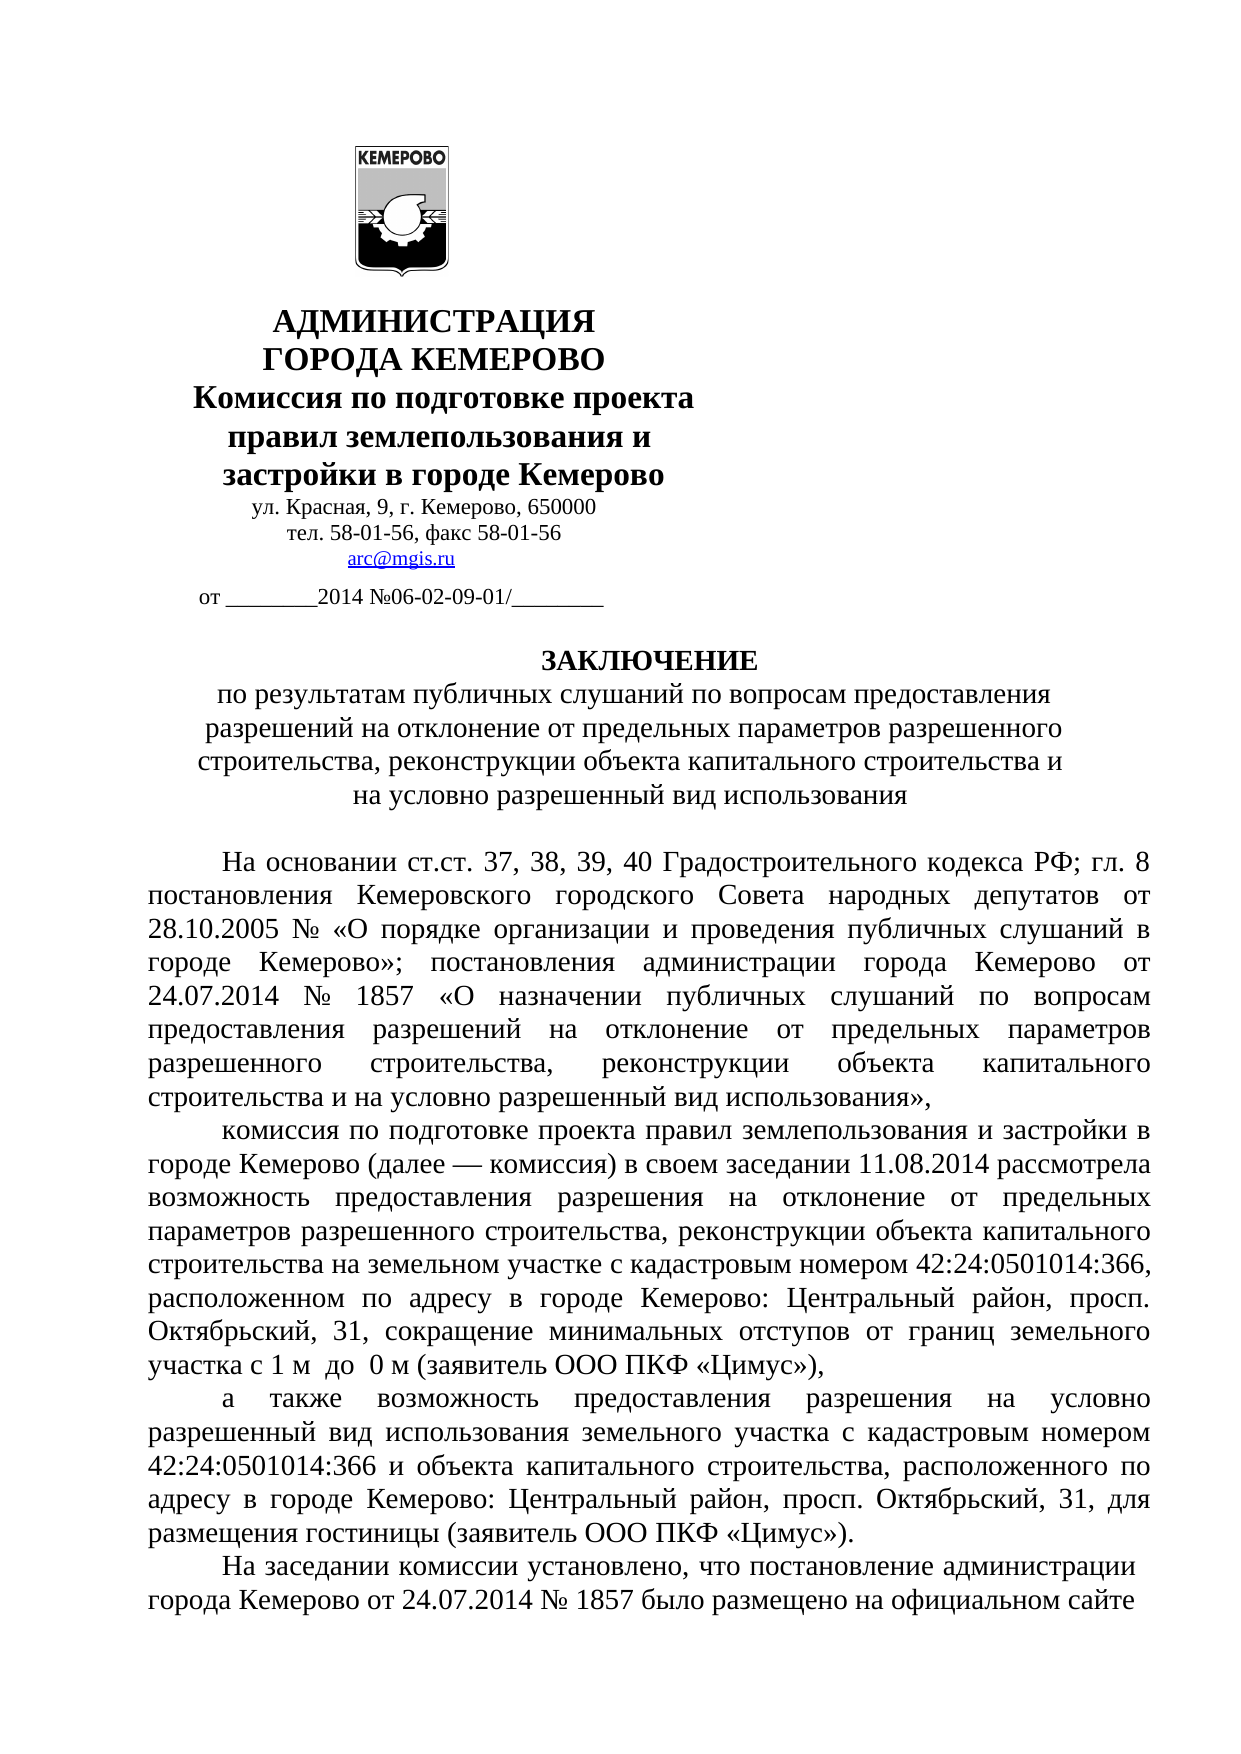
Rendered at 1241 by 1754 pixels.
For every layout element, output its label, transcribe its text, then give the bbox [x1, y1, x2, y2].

table_header АДМИНИСТРАЦИЯ ГОРОДА КЕМЕРОВО Комиссия по подготовке проекта правил землепользования и застройки в городе Кемерово ул. Красная, 9, г. Кемерово, 650000 тел. 58-01-56, факс 58-01-56 arc@mgis.ru от ________2014 №06-02-09-01/________ [136, 301, 738, 609]
text на условно разрешенный вид использования [148, 777, 1120, 810]
picture [355, 146, 449, 277]
text На заседании комиссии установлено, что постановление администрации города Кемерово от 24.07.2014 № 1857 было размещено на официальном сайте [148, 1548, 1136, 1615]
text На основании ст.ст. 37, 38, 39, 40 Градостроительного кодекса РФ; гл. 8 постановления Кемеровского городского Совета народных депутатов от 28.10.2005 № «О порядке организации и проведения публичных слушаний в городе Кемерово»; постановления администрации города Кемерово от 24.07.2014 № 1857 «О назначении публичных слушаний по вопросам предоставления разрешений на отклонение от предельных параметров разрешенного строительства, реконструкции объекта капитального строительства и на условно разрешенный вид использования», [148, 844, 1152, 1112]
table_header [738, 301, 1133, 609]
text а также возможность предоставления разрешения на условно разрешенный вид использования земельного участка с кадастровым номером 42:24:0501014:366 и объекта капитального строительства, расположенного по адресу в городе Кемерово: Центральный район, просп. Октябрьский, 31, для размещения гостиницы (заявитель ООО ПКФ «Цимус»). [148, 1381, 1152, 1548]
text комиссия по подготовке проекта правил землепользования и застройки в городе Кемерово (далее — комиссия) в своем заседании 11.08.2014 рассмотрела возможность предоставления разрешения на отклонение от предельных параметров разрешенного строительства, реконструкции объекта капитального строительства на земельном участке с кадастровым номером 42:24:0501014:366, расположенном по адресу в городе Кемерово: Центральный район, просп. Октябрьский, 31, сокращение минимальных отступов от границ земельного участка с 1 м до 0 м (заявитель ООО ПКФ «Цимус»), [148, 1112, 1152, 1381]
text по результатам публичных слушаний по вопросам предоставления разрешений на отклонение от предельных параметров разрешенного строительства, реконструкции объекта капитального строительства и [148, 676, 1120, 777]
text ЗАКЛЮЧЕНИЕ [148, 643, 1152, 676]
